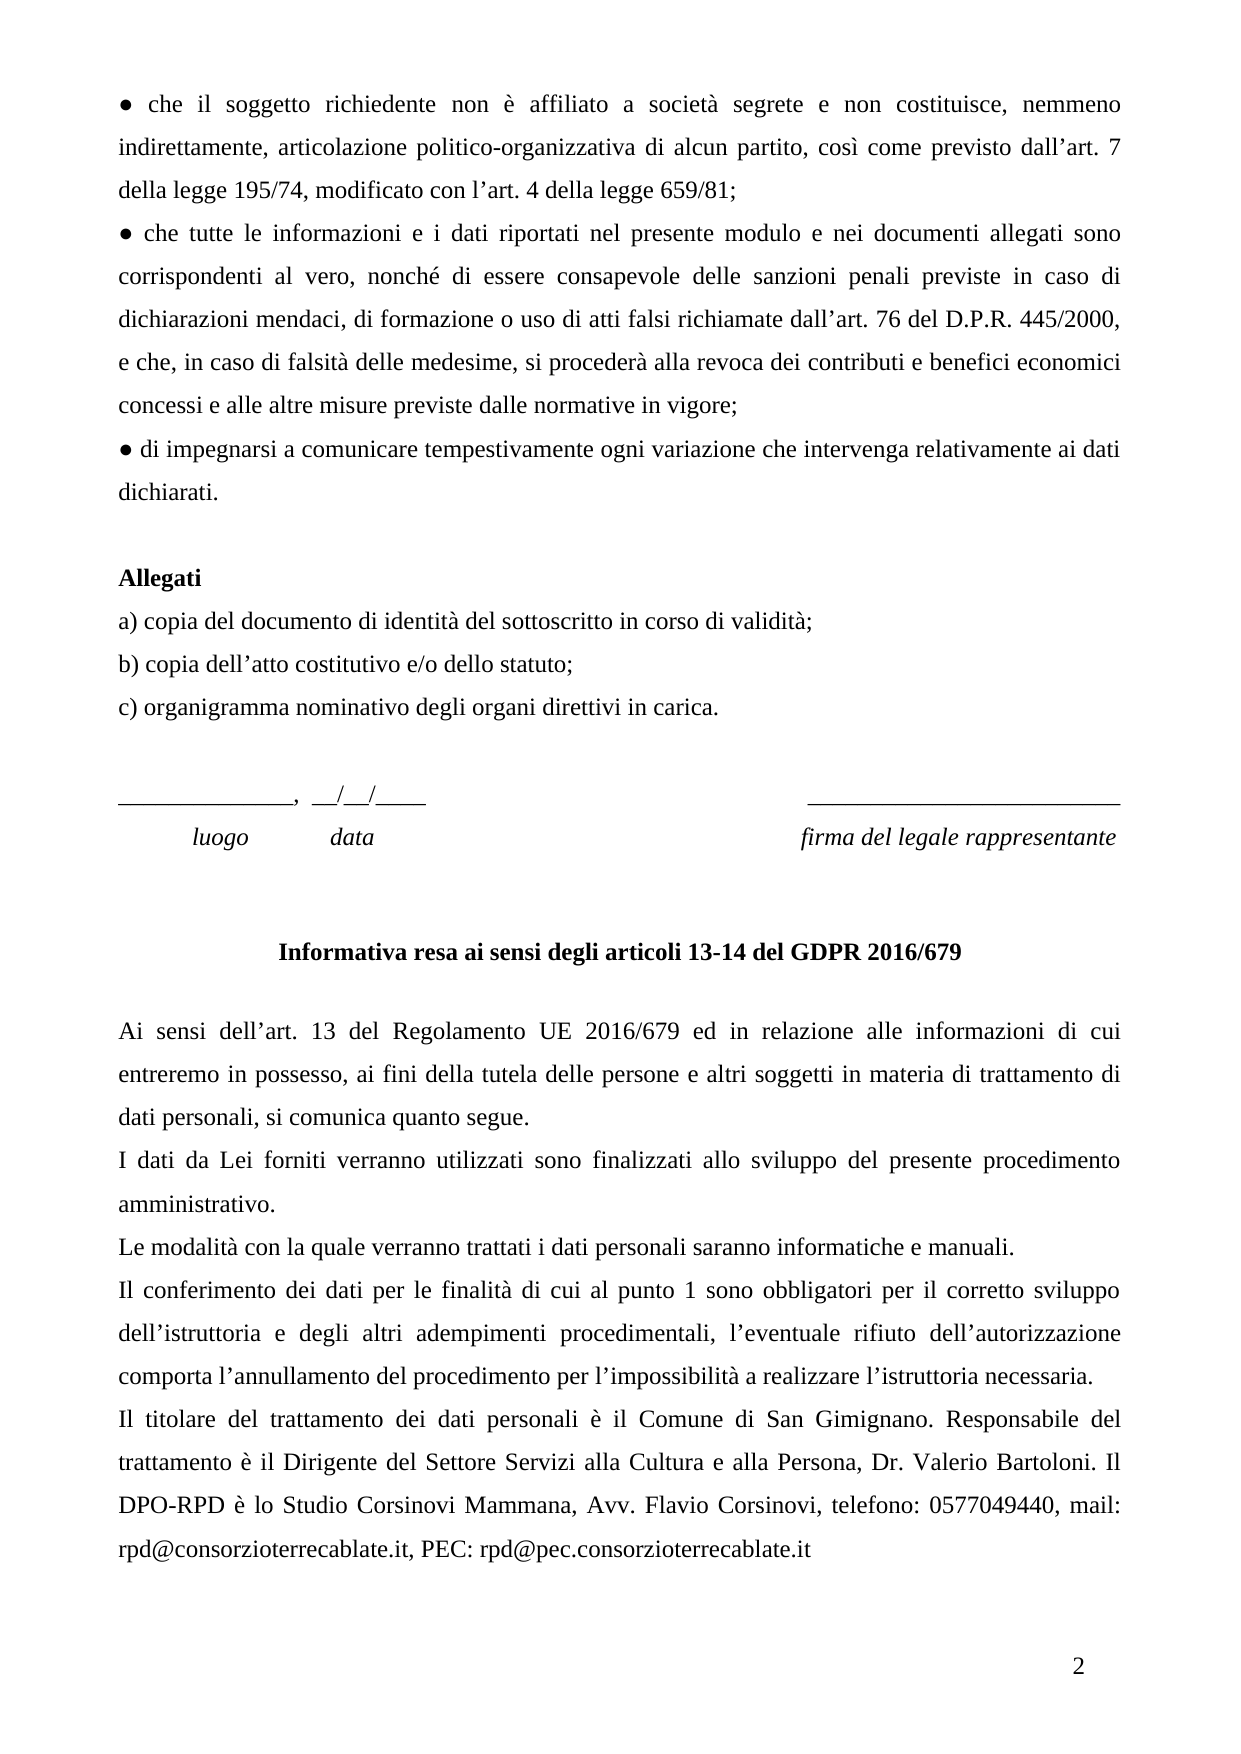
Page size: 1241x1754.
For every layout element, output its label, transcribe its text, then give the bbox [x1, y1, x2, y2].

text ______________, __/__/____ _________________________ luogo data firma del legale rappresentante [118, 779, 1122, 851]
text a) copia del documento di identità del sottoscritto in corso di validità; [118, 606, 1122, 635]
text Allegati [118, 563, 1122, 592]
text I dati da Lei forniti verranno utilizzati sono finalizzati allo sviluppo del presente procedimento amministrativo. [118, 1146, 1122, 1217]
text Il conferimento dei dati per le finalità di cui al punto 1 sono obbligatori per il corretto sviluppo dell’istruttoria e degli altri adempimenti procedimentali, l’eventuale rifiuto dell’autorizzazione comporta l’annullamento del procedimento per l’impossibilità a realizzare l’istruttoria necessaria. [118, 1275, 1122, 1390]
text Le modalità con la quale verranno trattati i dati personali saranno informatiche e manuali. [118, 1232, 1122, 1261]
text b) copia dell’atto costitutivo e/o dello statuto; [118, 649, 1122, 678]
text ● che tutte le informazioni e i dati riportati nel presente modulo e nei documenti allegati sono corrispondenti al vero, nonché di essere consapevole delle sanzioni penali previste in caso di dichiarazioni mendaci, di formazione o uso di atti falsi richiamate dall’art. 76 del D.P.R. 445/2000, e che, in caso di falsità delle medesime, si procederà alla revoca dei contributi e benefici economici concessi e alle altre misure previste dalle normative in vigore; [118, 218, 1122, 419]
text c) organigramma nominativo degli organi direttivi in carica. [118, 692, 1122, 721]
text Informativa resa ai sensi degli articoli 13-14 del GDPR 2016/679 [118, 937, 1122, 966]
text Il titolare del trattamento dei dati personali è il Comune di San Gimignano. Responsabile del trattamento è il Dirigente del Settore Servizi alla Cultura e alla Persona, Dr. Valerio Bartoloni. Il DPO-RPD è lo Studio Corsinovi Mammana, Avv. Flavio Corsinovi, telefono: 0577049440, mail: rpd@consorzioterrecablate.it, PEC: rpd@pec.consorzioterrecablate.it [118, 1404, 1122, 1562]
text Ai sensi dell’art. 13 del Regolamento UE 2016/679 ed in relazione alle informazioni di cui entreremo in possesso, ai fini della tutela delle persone e altri soggetti in materia di trattamento di dati personali, si comunica quanto segue. [118, 1016, 1122, 1131]
text ● di impegnarsi a comunicare tempestivamente ogni variazione che intervenga relativamente ai dati dichiarati. [118, 434, 1122, 506]
text ● che il soggetto richiedente non è affiliato a società segrete e non costituisce, nemmeno indirettamente, articolazione politico-organizzativa di alcun partito, così come previsto dall’art. 7 della legge 195/74, modificato con l’art. 4 della legge 659/81; [118, 89, 1122, 204]
